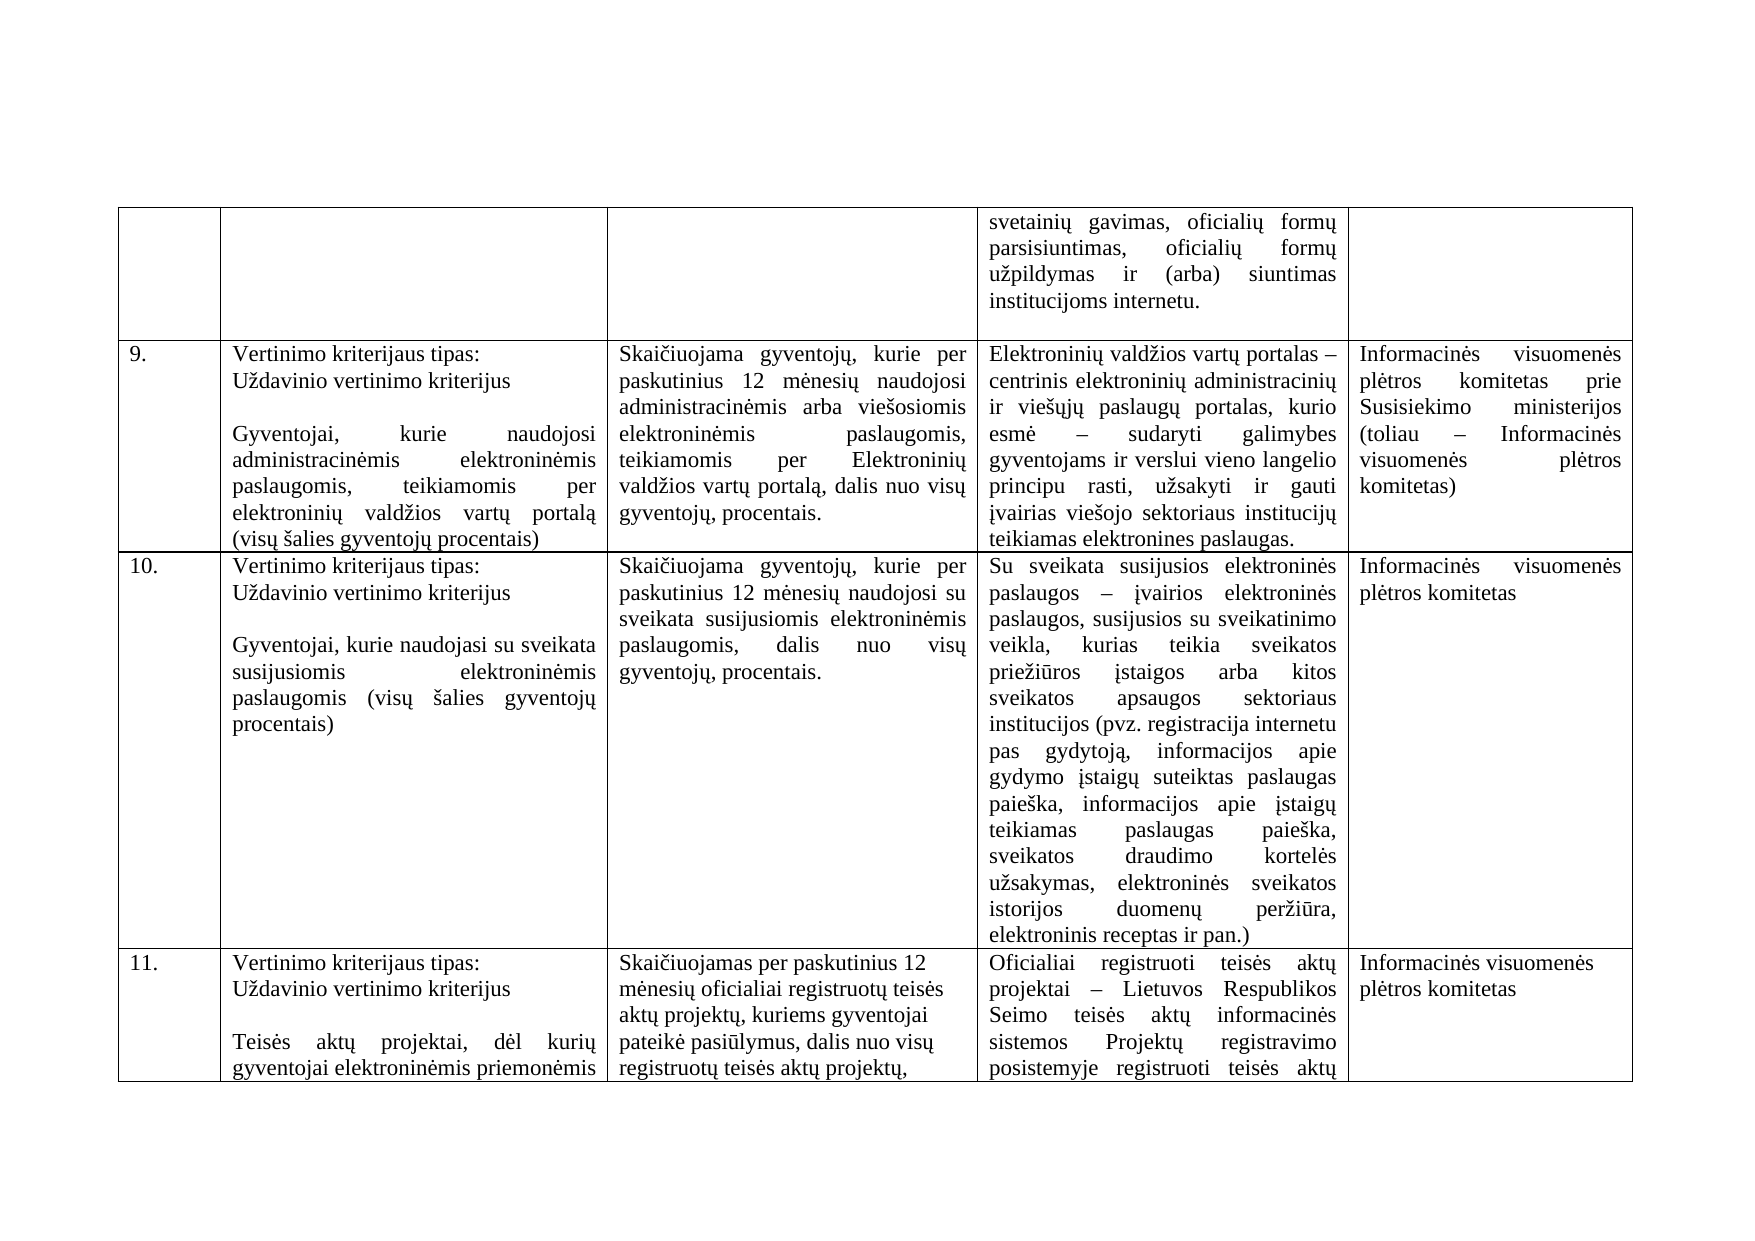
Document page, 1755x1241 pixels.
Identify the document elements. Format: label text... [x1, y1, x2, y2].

table_cell Informacinės visuomenės plėtros komitetas [1349, 949, 1632, 1081]
table_cell Elektroninių valdžios vartų portalas – centrinis elektroninių administracinių ir viešųjų paslaugų portalas, kurio esmė – sudaryti galimybes gyventojams ir verslui vieno langelio principu rasti, užsakyti ir gauti įvairias viešojo sektoriaus institucijų teikiamas elektronines paslaugas. [978, 341, 1348, 551]
table_cell Oficialiai registruoti teisės aktų projektai – Lietuvos Respublikos Seimo teisės aktų informacinės sistemos Projektų registravimo posistemyje registruoti teisės aktų [978, 949, 1348, 1081]
table_cell Informacinės visuomenės plėtros komitetas prie Susisiekimo ministerijos (toliau – Informacinės visuomenės plėtros komitetas) [1349, 341, 1632, 551]
table_cell Informacinės visuomenės plėtros komitetas [1349, 553, 1632, 948]
table_cell [608, 208, 977, 339]
table_cell svetainių gavimas, oficialių formų parsisiuntimas, oficialių formų užpildymas ir (arba) siuntimas institucijoms internetu. [978, 208, 1348, 339]
table_cell Su sveikata susijusios elektroninės paslaugos – įvairios elektroninės paslaugos, susijusios su sveikatinimo veikla, kurias teikia sveikatos priežiūros įstaigos arba kitos sveikatos apsaugos sektoriaus institucijos (pvz. registracija internetu pas gydytoją, informacijos apie gydymo įstaigų suteiktas paslaugas paieška, informacijos apie įstaigų teikiamas paslaugas paieška, sveikatos draudimo kortelės užsakymas, elektroninės sveikatos istorijos duomenų peržiūra, elektroninis receptas ir pan.) [978, 553, 1348, 948]
table_cell [119, 208, 220, 339]
table_cell 9. [119, 341, 220, 551]
table_cell 10. [119, 553, 220, 948]
table_cell [1349, 208, 1632, 339]
table_cell 11. [119, 949, 220, 1081]
table_cell Vertinimo kriterijaus tipas: Uždavinio vertinimo kriterijus Teisės aktų projektai, dėl kurių gyventojai elektroninėmis priemonėmis [221, 949, 607, 1081]
table_cell Vertinimo kriterijaus tipas: Uždavinio vertinimo kriterijus Gyventojai, kurie naudojosi administracinėmis elektroninėmis paslaugomis, teikiamomis per elektroninių valdžios vartų portalą (visų šalies gyventojų procentais) [221, 341, 607, 551]
table_cell Skaičiuojama gyventojų, kurie per paskutinius 12 mėnesių naudojosi su sveikata susijusiomis elektroninėmis paslaugomis, dalis nuo visų gyventojų, procentais. [608, 553, 977, 948]
table_cell Skaičiuojamas per paskutinius 12 mėnesių oficialiai registruotų teisės aktų projektų, kuriems gyventojai pateikė pasiūlymus, dalis nuo visų registruotų teisės aktų projektų, [608, 949, 977, 1081]
table_cell [221, 208, 607, 339]
table_cell Skaičiuojama gyventojų, kurie per paskutinius 12 mėnesių naudojosi administracinėmis arba viešosiomis elektroninėmis paslaugomis, teikiamomis per Elektroninių valdžios vartų portalą, dalis nuo visų gyventojų, procentais. [608, 341, 977, 551]
table_cell Vertinimo kriterijaus tipas: Uždavinio vertinimo kriterijus Gyventojai, kurie naudojasi su sveikata susijusiomis elektroninėmis paslaugomis (visų šalies gyventojų procentais) [221, 553, 607, 948]
